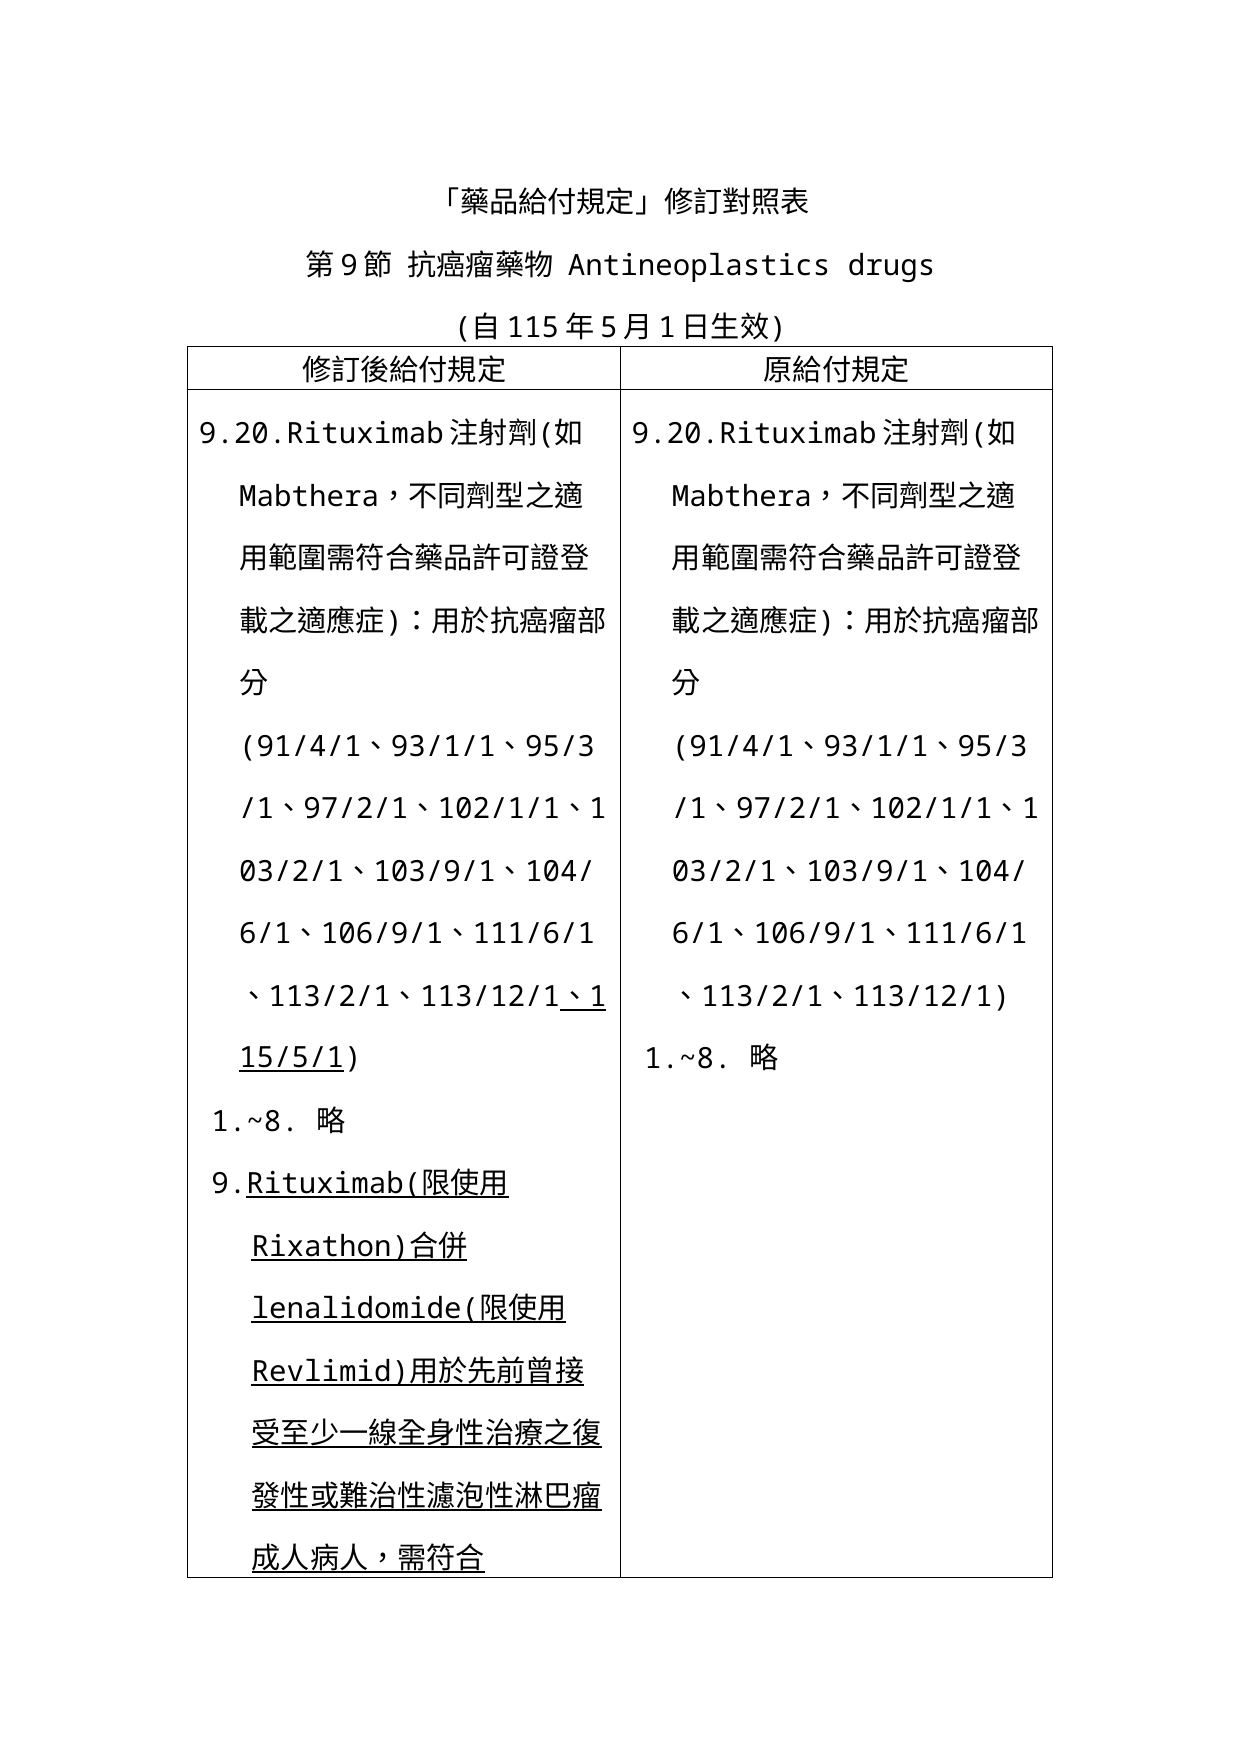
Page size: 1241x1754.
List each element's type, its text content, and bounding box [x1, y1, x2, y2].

text 「藥品給付規定」修訂對照表 [187, 158, 1053, 221]
table_cell 9.20.Rituximab注射劑(如Mabthera，不同劑型之適用範圍需符合藥品許可證登載之適應症)：用於抗癌瘤部分(91/4/1、93/1/1、95/3/1、97/2/1、102/1/1、103/2/1、103/9/1、104/6/1、106/9/1、111/6/1、113/2/1、113/12/1) 1.~8. 略 [621, 390, 1052, 1577]
table_header 原給付規定 [621, 347, 1052, 388]
text (自115年5月1日生效) [187, 283, 1053, 346]
text 第9節 抗癌瘤藥物 Antineoplastics drugs [187, 221, 1053, 283]
table_cell 9.20.Rituximab注射劑(如Mabthera，不同劑型之適用範圍需符合藥品許可證登載之適應症)：用於抗癌瘤部分(91/4/1、93/1/1、95/3/1、97/2/1、102/1/1、103/2/1、103/9/1、104/6/1、106/9/1、111/6/1、113/2/1、113/12/1、115/5/1) 1.~8. 略 9.Rituximab(限使用Rixathon)合併lenalidomide(限使用Revlimid)用於先前曾接受至少一線全身性治療之復發性或難治性濾泡性淋巴瘤成人病人，需符合 [188, 390, 620, 1577]
table_header 修訂後給付規定 [188, 347, 620, 388]
